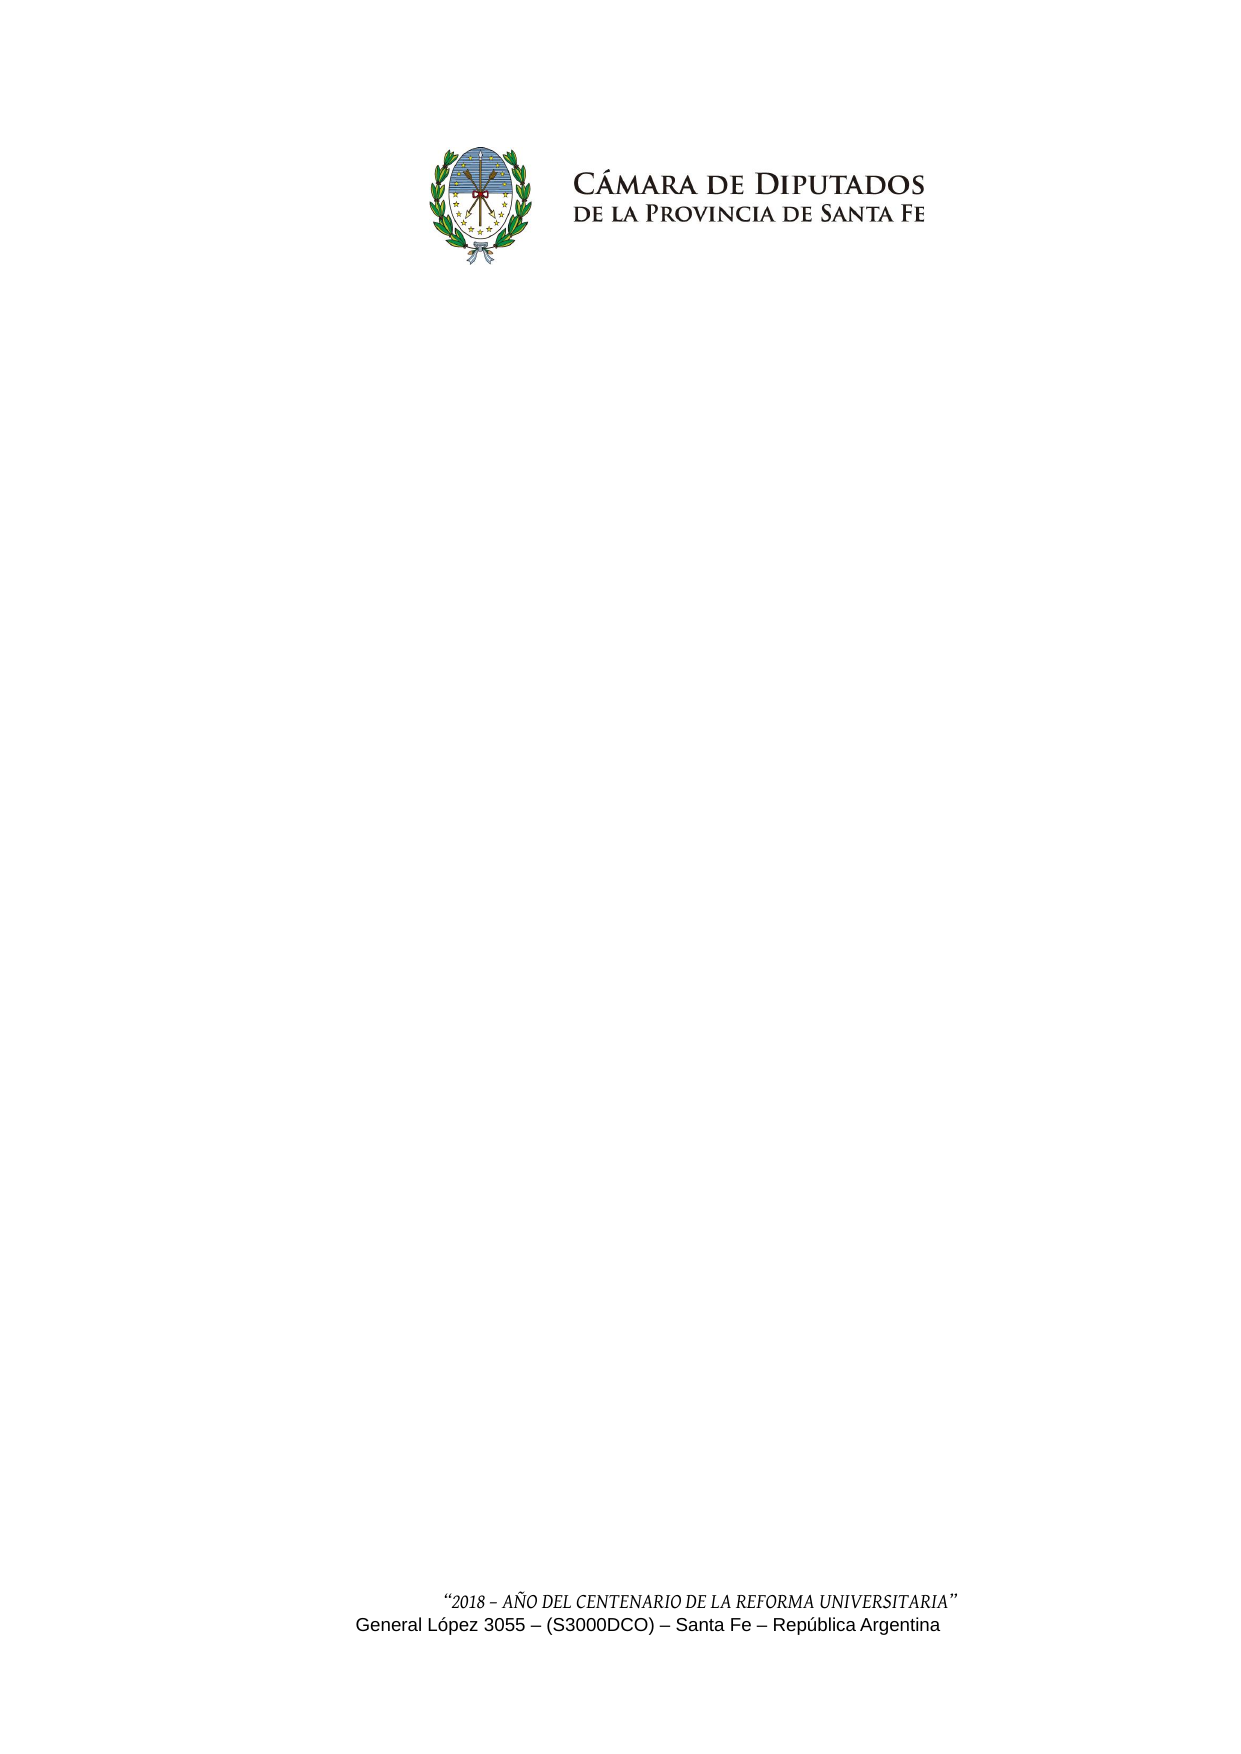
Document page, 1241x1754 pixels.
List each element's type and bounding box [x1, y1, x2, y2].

picture [429, 147, 925, 269]
